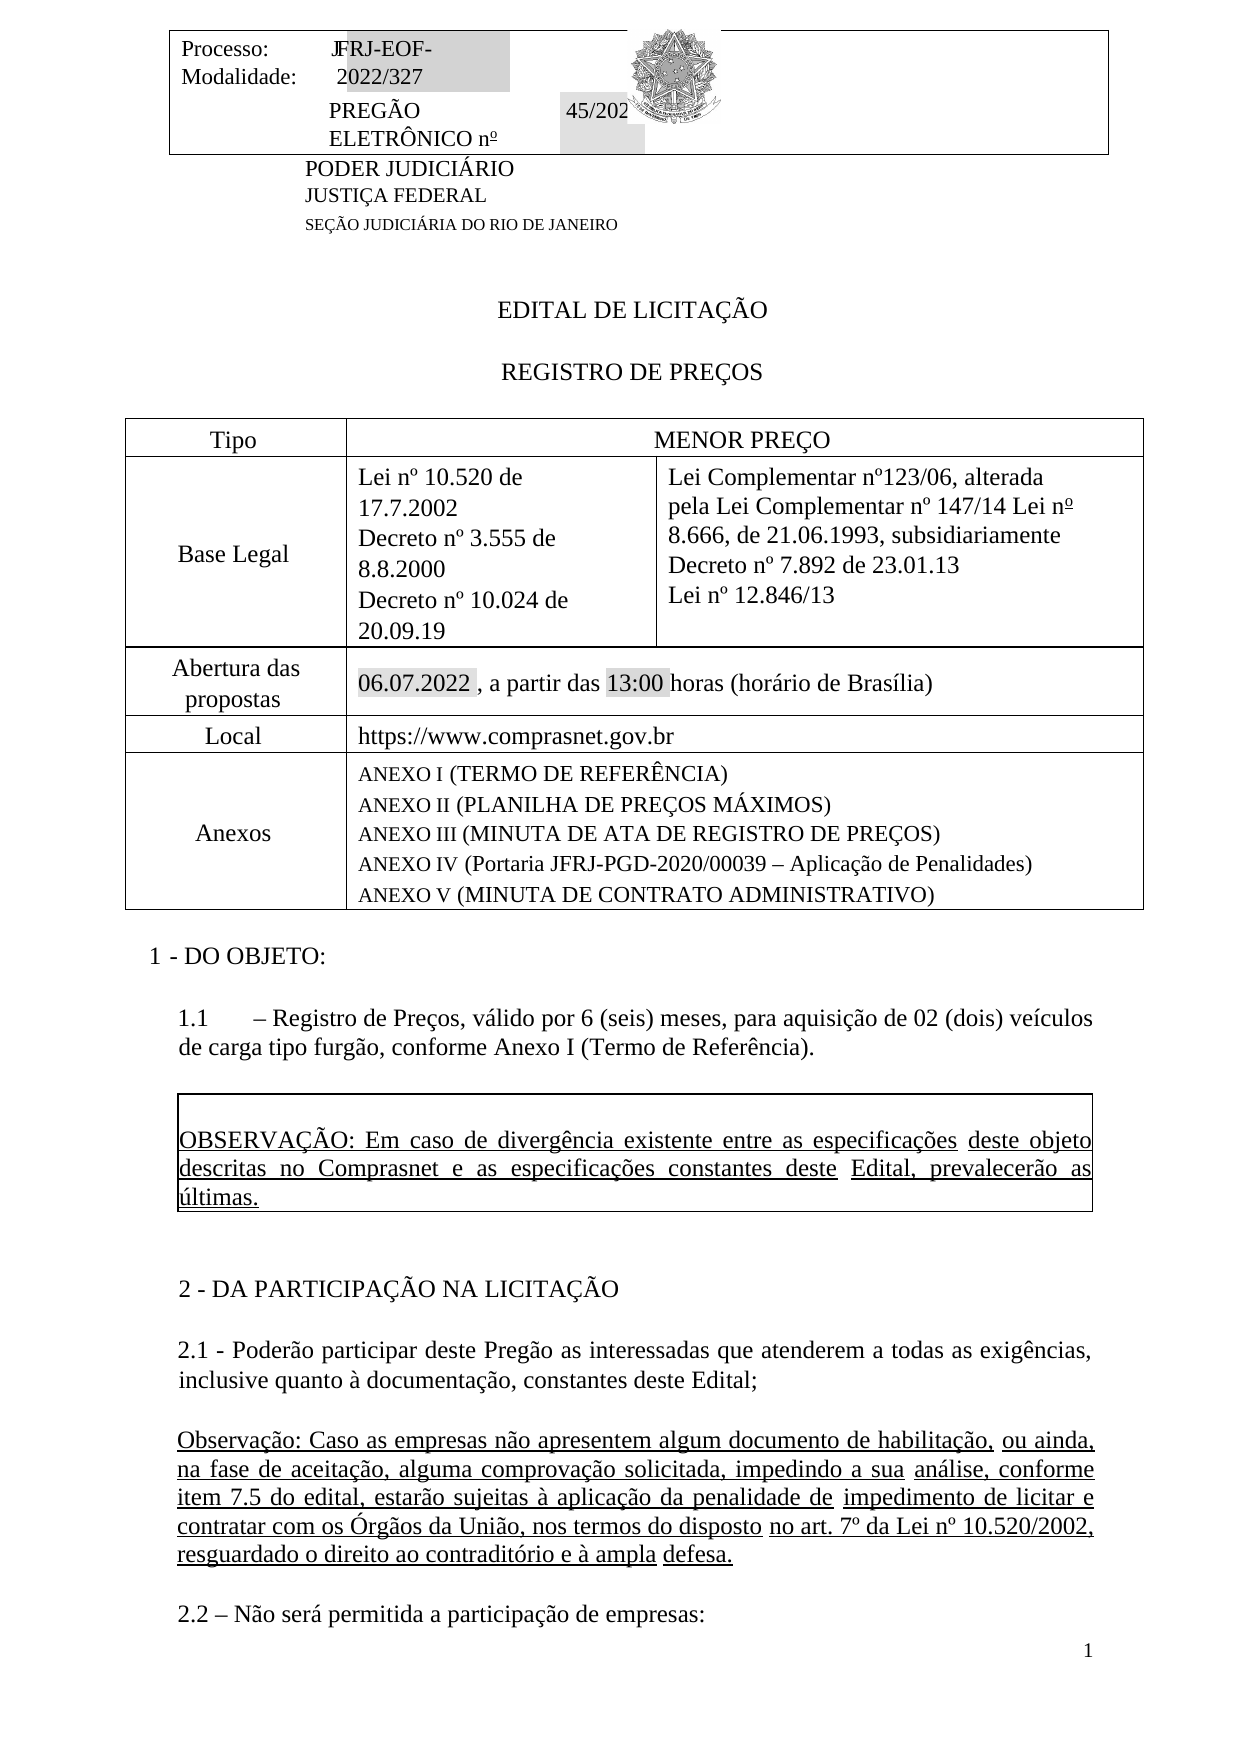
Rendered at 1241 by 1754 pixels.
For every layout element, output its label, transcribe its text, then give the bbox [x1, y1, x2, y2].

table_cell https://www.comprasnet.gov.br [347, 716, 1143, 752]
table_cell ANEXO I (TERMO DE REFERÊNCIA) ANEXO II (PLANILHA DE PREÇOS MÁXIMOS) ANEXO III (MINUTA DE ATA DE REGISTRO DE PREÇOS) ANEXO IV (Portaria JFRJ-PGD-2020/00039 – Aplicação de Penalidades) ANEXO V (MINUTA DE CONTRATO ADMINISTRATIVO) [347, 753, 1143, 909]
text OBSERVAÇÃO: Em caso de divergência existente entre as especificações deste objeto descritas no Comprasnet e as especificações constantes deste Edital, prevalecerão as últimas. [179, 1124, 1092, 1211]
text Observação: Caso as empresas não apresentem algum documento de habilitação, ou ainda, na fase de aceitação, alguma comprovação solicitada, impedindo a sua análise, conforme item 7.5 do edital, estarão sujeitas à aplicação da penalidade de impedimento de licitar e contratar com os Órgãos da União, nos termos do disposto no art. 7º da Lei nº 10.520/2002, resguardado o direito ao contraditório e à ampla defesa. [177, 1426, 1094, 1568]
table_cell Lei nº 10.520 de 17.7.2002 Decreto nº 3.555 de 8.8.2000 Decreto nº 10.024 de 20.09.19 [347, 457, 656, 646]
text 2.1 - Poderão participar deste Pregão as interessadas que atenderem a todas as exigências, inclusive quanto à documentação, constantes deste Edital; [177, 1336, 1093, 1394]
list - DO OBJETO: [148, 941, 1093, 970]
subtitle 2 - DA PARTICIPAÇÃO NA LICITAÇÃO [178, 1274, 1093, 1303]
table_header Tipo [126, 419, 346, 456]
table_cell Lei Complementar nº123/06, alterada pela Lei Complementar nº 147/14 Lei no 8.666, de 21.06.1993, subsidiariamente Decreto nº 7.892 de 23.01.13 Lei nº 12.846/13 [657, 457, 1143, 646]
table_header MENOR PREÇO [347, 419, 1143, 456]
table_cell Base Legal [126, 457, 346, 646]
table_cell 06.07.2022 , a partir das 13:00 horas (horário de Brasília) [347, 648, 1143, 714]
text 1.1 – Registro de Preços, válido por 6 (seis) meses, para aquisição de 02 (dois) veículos de carga tipo furgão, conforme Anexo I (Termo de Referência). [177, 1003, 1093, 1061]
text 2.2 – Não será permitida a participação de empresas: [177, 1599, 1093, 1628]
table_cell Abertura das propostas [126, 648, 346, 714]
subtitle REGISTRO DE PREÇOS [169, 357, 1093, 385]
table_cell Anexos [126, 753, 346, 909]
text EDITAL DE LICITAÇÃO [178, 295, 1093, 324]
table_cell Local [126, 716, 346, 752]
